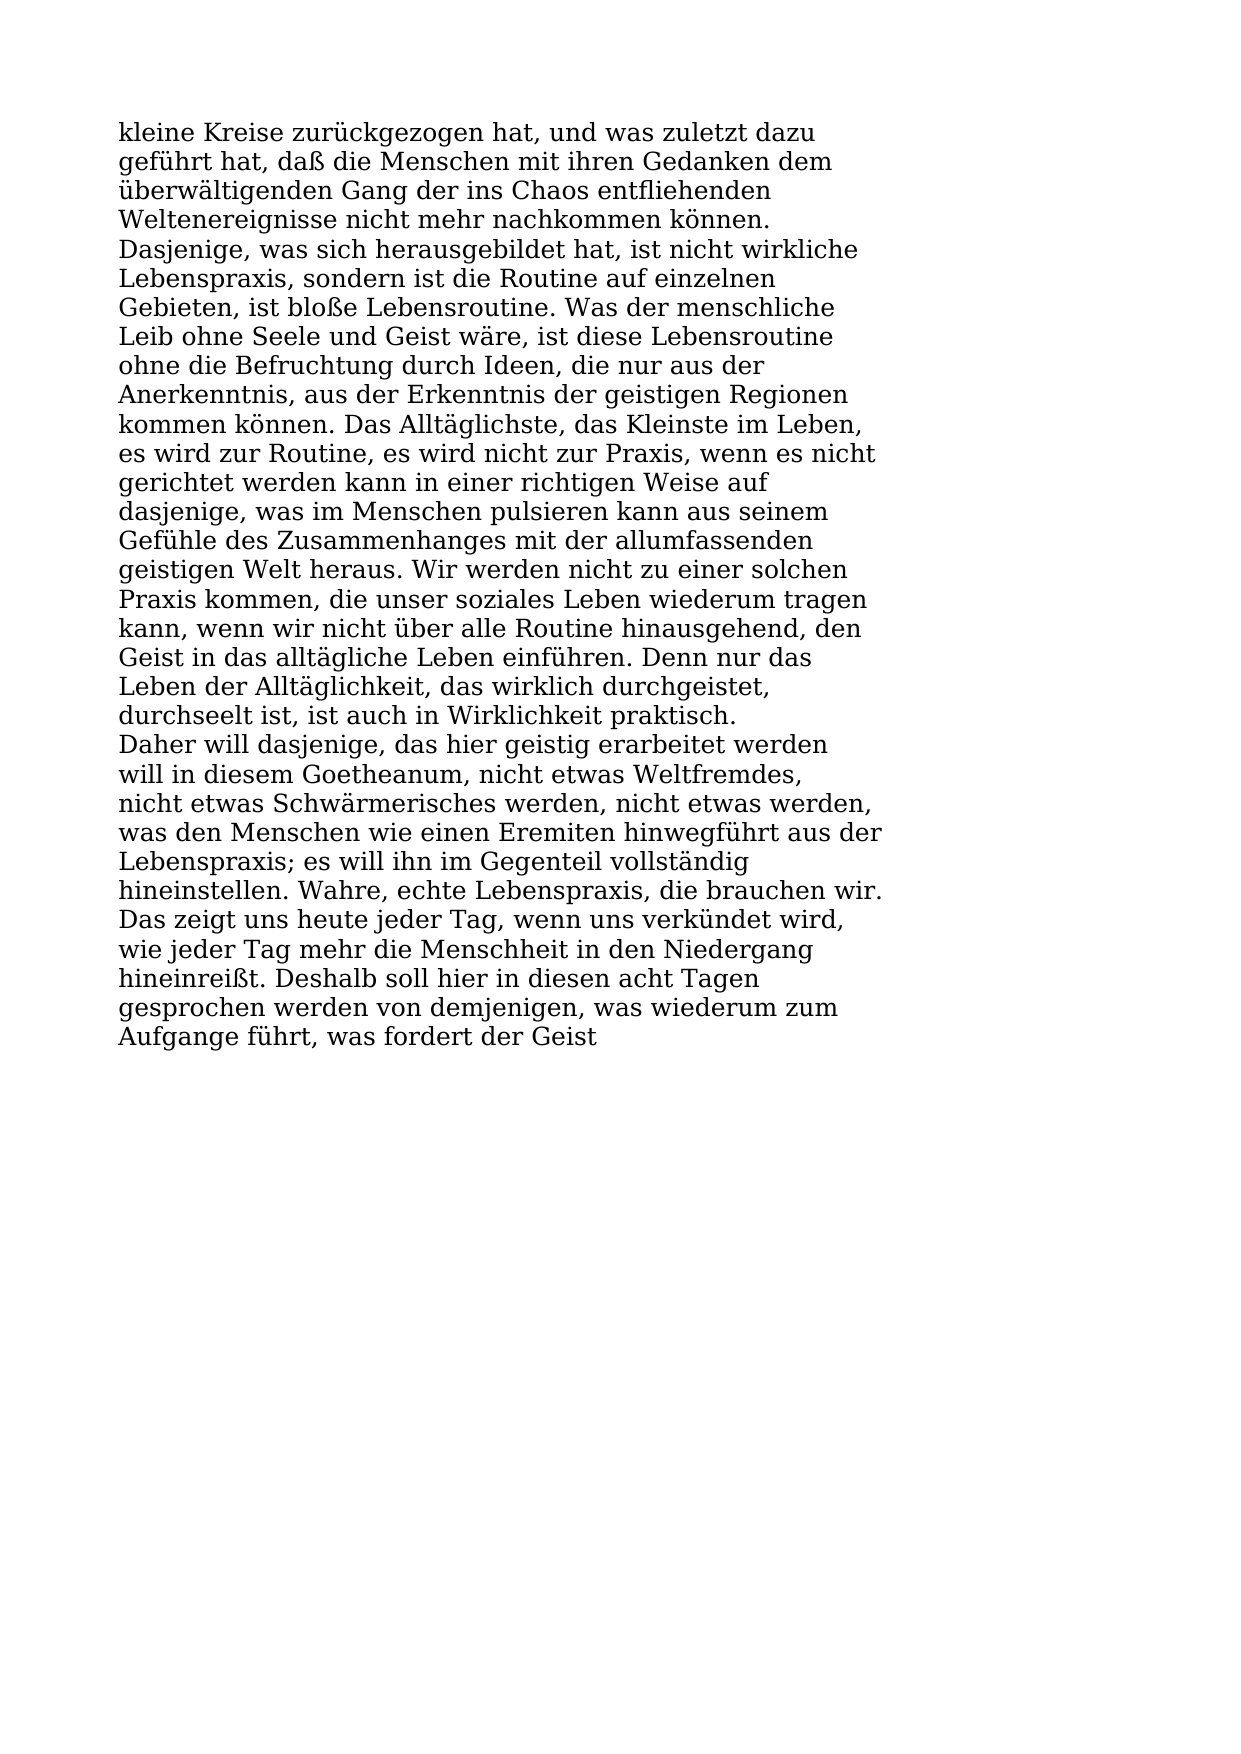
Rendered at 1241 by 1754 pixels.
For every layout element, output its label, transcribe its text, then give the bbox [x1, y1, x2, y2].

text Gefühle des Zusammenhanges mit der allumfassenden [118, 526, 1122, 556]
text hineinreißt. Deshalb soll hier in diesen acht Tagen [118, 964, 1122, 993]
text kommen können. Das Alltäglichste, das Kleinste im Leben, [118, 410, 1122, 439]
text überwältigenden Gang der ins Chaos entfliehenden [118, 176, 1122, 206]
text Leib ohne Seele und Geist wäre, ist diese Lebensroutine [118, 322, 1122, 351]
text Dasjenige, was sich herausgebildet hat, ist nicht wirkliche [118, 235, 1122, 264]
text es wird zur Routine, es wird nicht zur Praxis, wenn es nicht [118, 439, 1122, 468]
text Praxis kommen, die unser soziales Leben wiederum tragen [118, 585, 1122, 614]
text wie jeder Tag mehr die Menschheit in den Niedergang [118, 935, 1122, 964]
text geistigen Welt heraus. Wir werden nicht zu einer solchen [118, 556, 1122, 585]
text durchseelt ist, ist auch in Wirklichkeit praktisch. [118, 701, 1122, 731]
text Das zeigt uns heute jeder Tag, wenn uns verkündet wird, [118, 906, 1122, 935]
text geführt hat, daß die Menschen mit ihren Gedanken dem [118, 147, 1122, 176]
text hineinstellen. Wahre, echte Lebenspraxis, die brauchen wir. [118, 876, 1122, 906]
text ohne die Befruchtung durch Ideen, die nur aus der [118, 351, 1122, 381]
text gesprochen werden von demjenigen, was wiederum zum [118, 993, 1122, 1022]
text Lebenspraxis, sondern ist die Routine auf einzelnen [118, 264, 1122, 293]
text dasjenige, was im Menschen pulsieren kann aus seinem [118, 497, 1122, 526]
text nicht etwas Schwärmerisches werden, nicht etwas werden, [118, 789, 1122, 818]
text Anerkenntnis, aus der Erkenntnis der geistigen Regionen [118, 381, 1122, 410]
text kleine Kreise zurückgezogen hat, und was zuletzt dazu [118, 118, 1122, 147]
text Daher will dasjenige, das hier geistig erarbeitet werden [118, 731, 1122, 760]
text Leben der Alltäglichkeit, das wirklich durchgeistet, [118, 672, 1122, 701]
text kann, wenn wir nicht über alle Routine hinausgehend, den [118, 614, 1122, 643]
text gerichtet werden kann in einer richtigen Weise auf [118, 468, 1122, 497]
text will in diesem Goetheanum, nicht etwas Weltfremdes, [118, 760, 1122, 789]
text Weltenereignisse nicht mehr nachkommen können. [118, 206, 1122, 235]
text Gebieten, ist bloße Lebensroutine. Was der menschliche [118, 293, 1122, 322]
text Aufgange führt, was fordert der Geist [118, 1022, 1122, 1051]
text Geist in das alltägliche Leben einführen. Denn nur das [118, 643, 1122, 672]
text was den Menschen wie einen Eremiten hinwegführt aus der [118, 818, 1122, 847]
text Lebenspraxis; es will ihn im Gegenteil vollständig [118, 847, 1122, 876]
